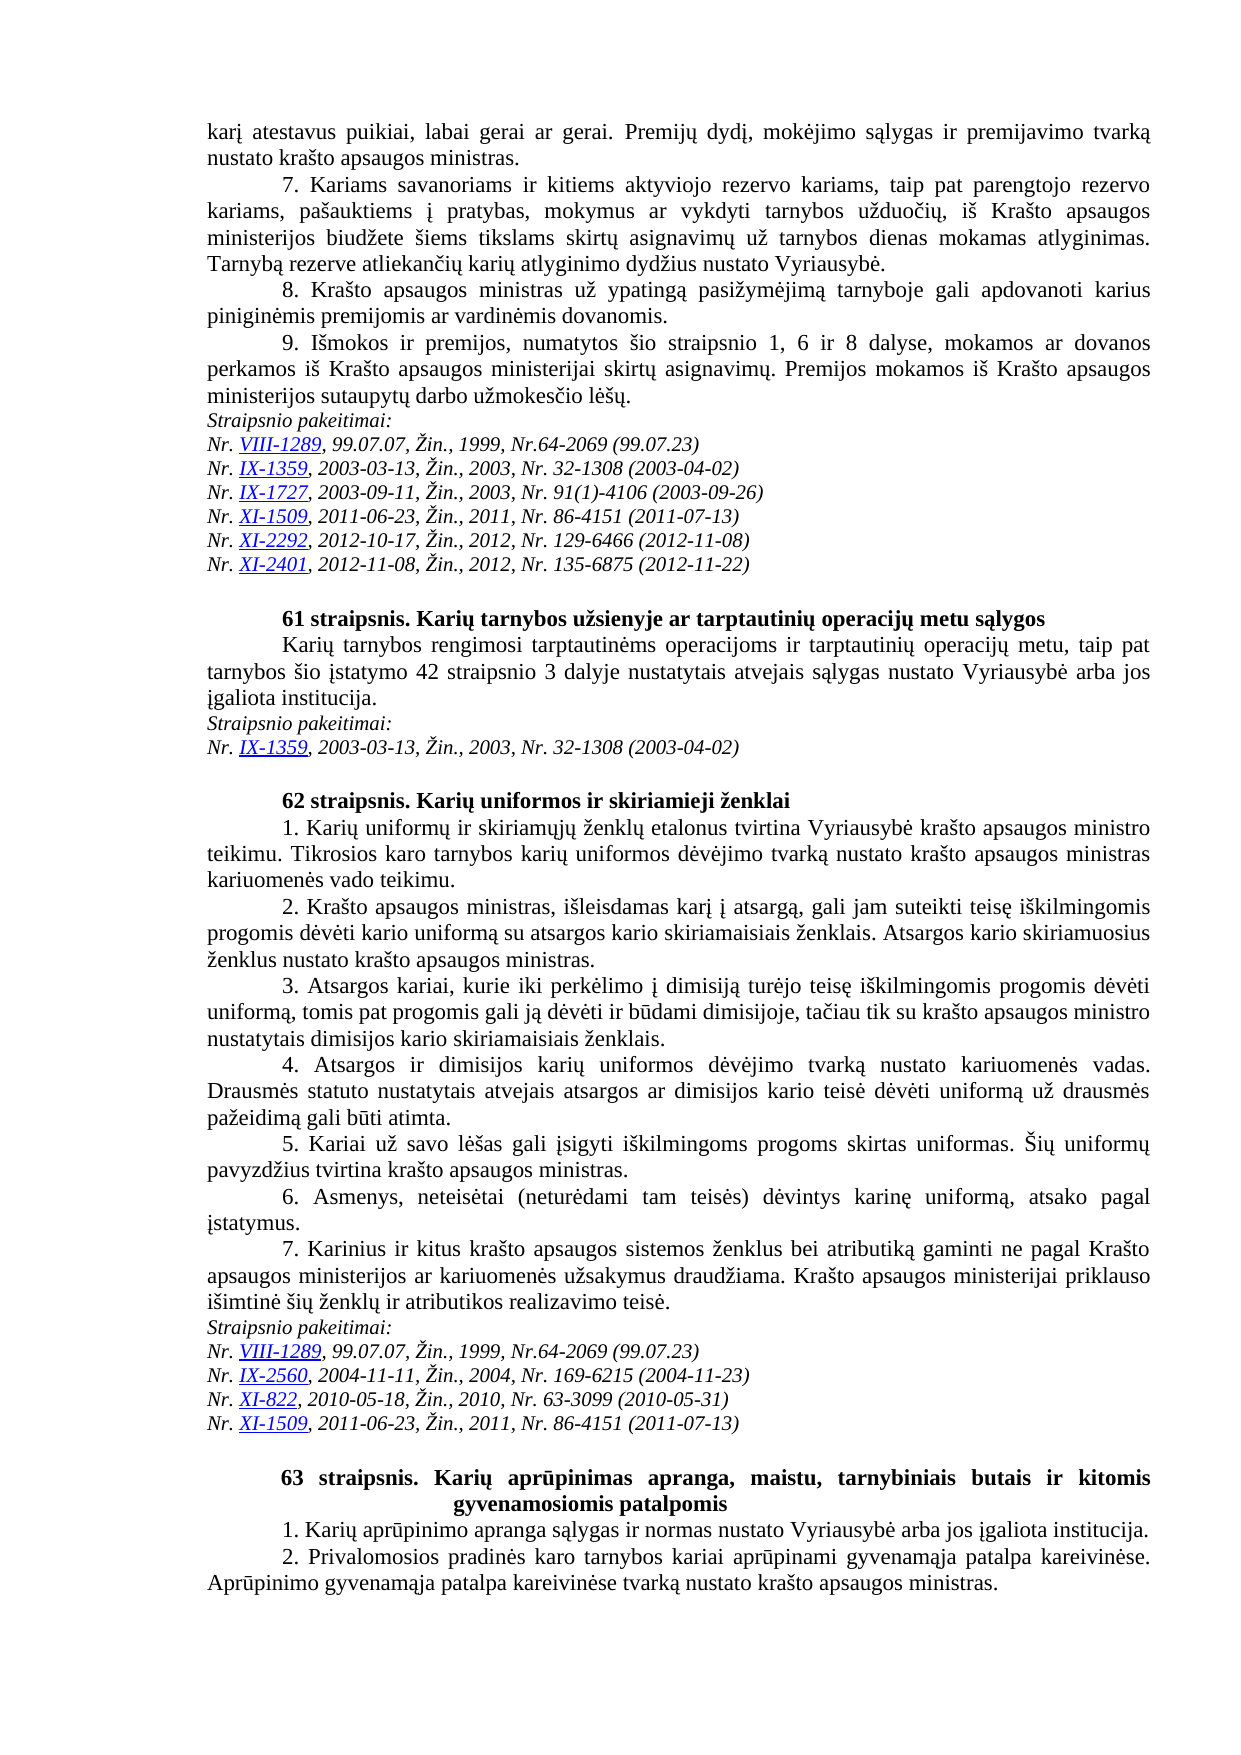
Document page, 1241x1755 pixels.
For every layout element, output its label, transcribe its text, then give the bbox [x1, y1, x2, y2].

text 1. Karių aprūpinimo apranga sąlygas ir normas nustato Vyriausybė arba jos įgaliota institucija. [207, 1516, 1152, 1543]
text 2. Privalomosios pradinės karo tarnybos kariai aprūpinami gyvenamąja patalpa kareivinėse. Aprūpinimo gyvenamąja patalpa kareivinėse tvarką nustato krašto apsaugos ministras. [207, 1543, 1152, 1595]
text 4. Atsargos ir dimisijos karių uniformos dėvėjimo tvarką nustato kariuomenės vadas. Drausmės statuto nustatytais atvejais atsargos ar dimisijos kario teisė dėvėti uniformą už drausmės pažeidimą gali būti atimta. [207, 1051, 1152, 1130]
text 63 straipsnis. Karių aprūpinimas apranga, maistu, tarnybiniais butais ir kitomis gyvenamosiomis patalpomis [281, 1464, 1152, 1516]
text Straipsnio pakeitimai: [207, 408, 1152, 432]
text Nr. VIII-1289, 99.07.07, Žin., 1999, Nr.64-2069 (99.07.23) [207, 1339, 1152, 1363]
text Nr. XI-822, 2010-05-18, Žin., 2010, Nr. 63-3099 (2010-05-31) [207, 1387, 1152, 1411]
text Nr. XI-1509, 2011-06-23, Žin., 2011, Nr. 86-4151 (2011-07-13) [207, 504, 1152, 528]
text Straipsnio pakeitimai: [207, 711, 1152, 735]
text Nr. IX-1359, 2003-03-13, Žin., 2003, Nr. 32-1308 (2003-04-02) [207, 735, 1152, 759]
text 9. Išmokos ir premijos, numatytos šio straipsnio 1, 6 ir 8 dalyse, mokamos ar dovanos perkamos iš Krašto apsaugos ministerijai skirtų asignavimų. Premijos mokamos iš Krašto apsaugos ministerijos sutaupytų darbo užmokesčio lėšų. [207, 329, 1152, 408]
text 7. Kariams savanoriams ir kitiems aktyviojo rezervo kariams, taip pat parengtojo rezervo kariams, pašauktiems į pratybas, mokymus ar vykdyti tarnybos užduočių, iš Krašto apsaugos ministerijos biudžete šiems tikslams skirtų asignavimų už tarnybos dienas mokamas atlyginimas. Tarnybą rezerve atliekančių karių atlyginimo dydžius nustato Vyriausybė. [207, 171, 1152, 276]
text 7. Karinius ir kitus krašto apsaugos sistemos ženklus bei atributiką gaminti ne pagal Krašto apsaugos ministerijos ar kariuomenės užsakymus draudžiama. Krašto apsaugos ministerijai priklauso išimtinė šių ženklų ir atributikos realizavimo teisė. [207, 1236, 1152, 1314]
text Nr. IX-2560, 2004-11-11, Žin., 2004, Nr. 169-6215 (2004-11-23) [207, 1363, 1152, 1387]
text 5. Kariai už savo lėšas gali įsigyti iškilmingoms progoms skirtas uniformas. Šių uniformų pavyzdžius tvirtina krašto apsaugos ministras. [207, 1130, 1152, 1183]
text Nr. VIII-1289, 99.07.07, Žin., 1999, Nr.64-2069 (99.07.23) [207, 432, 1152, 456]
text 3. Atsargos kariai, kurie iki perkėlimo į dimisiją turėjo teisę iškilmingomis progomis dėvėti uniformą, tomis pat progomis gali ją dėvėti ir būdami dimisijoje, tačiau tik su krašto apsaugos ministro nustatytais dimisijos kario skiriamaisiais ženklais. [207, 972, 1152, 1051]
text 2. Krašto apsaugos ministras, išleisdamas karį į atsargą, gali jam suteikti teisę iškilmingomis progomis dėvėti kario uniformą su atsargos kario skiriamaisiais ženklais. Atsargos kario skiriamuosius ženklus nustato krašto apsaugos ministras. [207, 893, 1152, 972]
text Nr. IX-1727, 2003-09-11, Žin., 2003, Nr. 91(1)-4106 (2003-09-26) [207, 480, 1152, 504]
text 8. Krašto apsaugos ministras už ypatingą pasižymėjimą tarnyboje gali apdovanoti karius piniginėmis premijomis ar vardinėmis dovanomis. [207, 276, 1152, 329]
text Karių tarnybos rengimosi tarptautinėms operacijoms ir tarptautinių operacijų metu, taip pat tarnybos šio įstatymo 42 straipsnio 3 dalyje nustatytais atvejais sąlygas nustato Vyriausybė arba jos įgaliota institucija. [207, 632, 1152, 711]
text 61 straipsnis. Karių tarnybos užsienyje ar tarptautinių operacijų metu sąlygos [282, 605, 1152, 632]
text Nr. XI-2292, 2012-10-17, Žin., 2012, Nr. 129-6466 (2012-11-08) [207, 528, 1152, 552]
text Nr. XI-1509, 2011-06-23, Žin., 2011, Nr. 86-4151 (2011-07-13) [207, 1411, 1152, 1435]
text 1. Karių uniformų ir skiriamųjų ženklų etalonus tvirtina Vyriausybė krašto apsaugos ministro teikimu. Tikrosios karo tarnybos karių uniformos dėvėjimo tvarką nustato krašto apsaugos ministras kariuomenės vado teikimu. [207, 814, 1152, 893]
text 62 straipsnis. Karių uniformos ir skiriamieji ženklai [207, 787, 1152, 814]
text Nr. XI-2401, 2012-11-08, Žin., 2012, Nr. 135-6875 (2012-11-22) [207, 552, 1152, 576]
text karį atestavus puikiai, labai gerai ar gerai. Premijų dydį, mokėjimo sąlygas ir premijavimo tvarką nustato krašto apsaugos ministras. [207, 118, 1152, 171]
text Nr. IX-1359, 2003-03-13, Žin., 2003, Nr. 32-1308 (2003-04-02) [207, 456, 1152, 480]
text 6. Asmenys, neteisėtai (neturėdami tam teisės) dėvintys karinę uniformą, atsako pagal įstatymus. [207, 1183, 1152, 1236]
text Straipsnio pakeitimai: [207, 1314, 1152, 1339]
